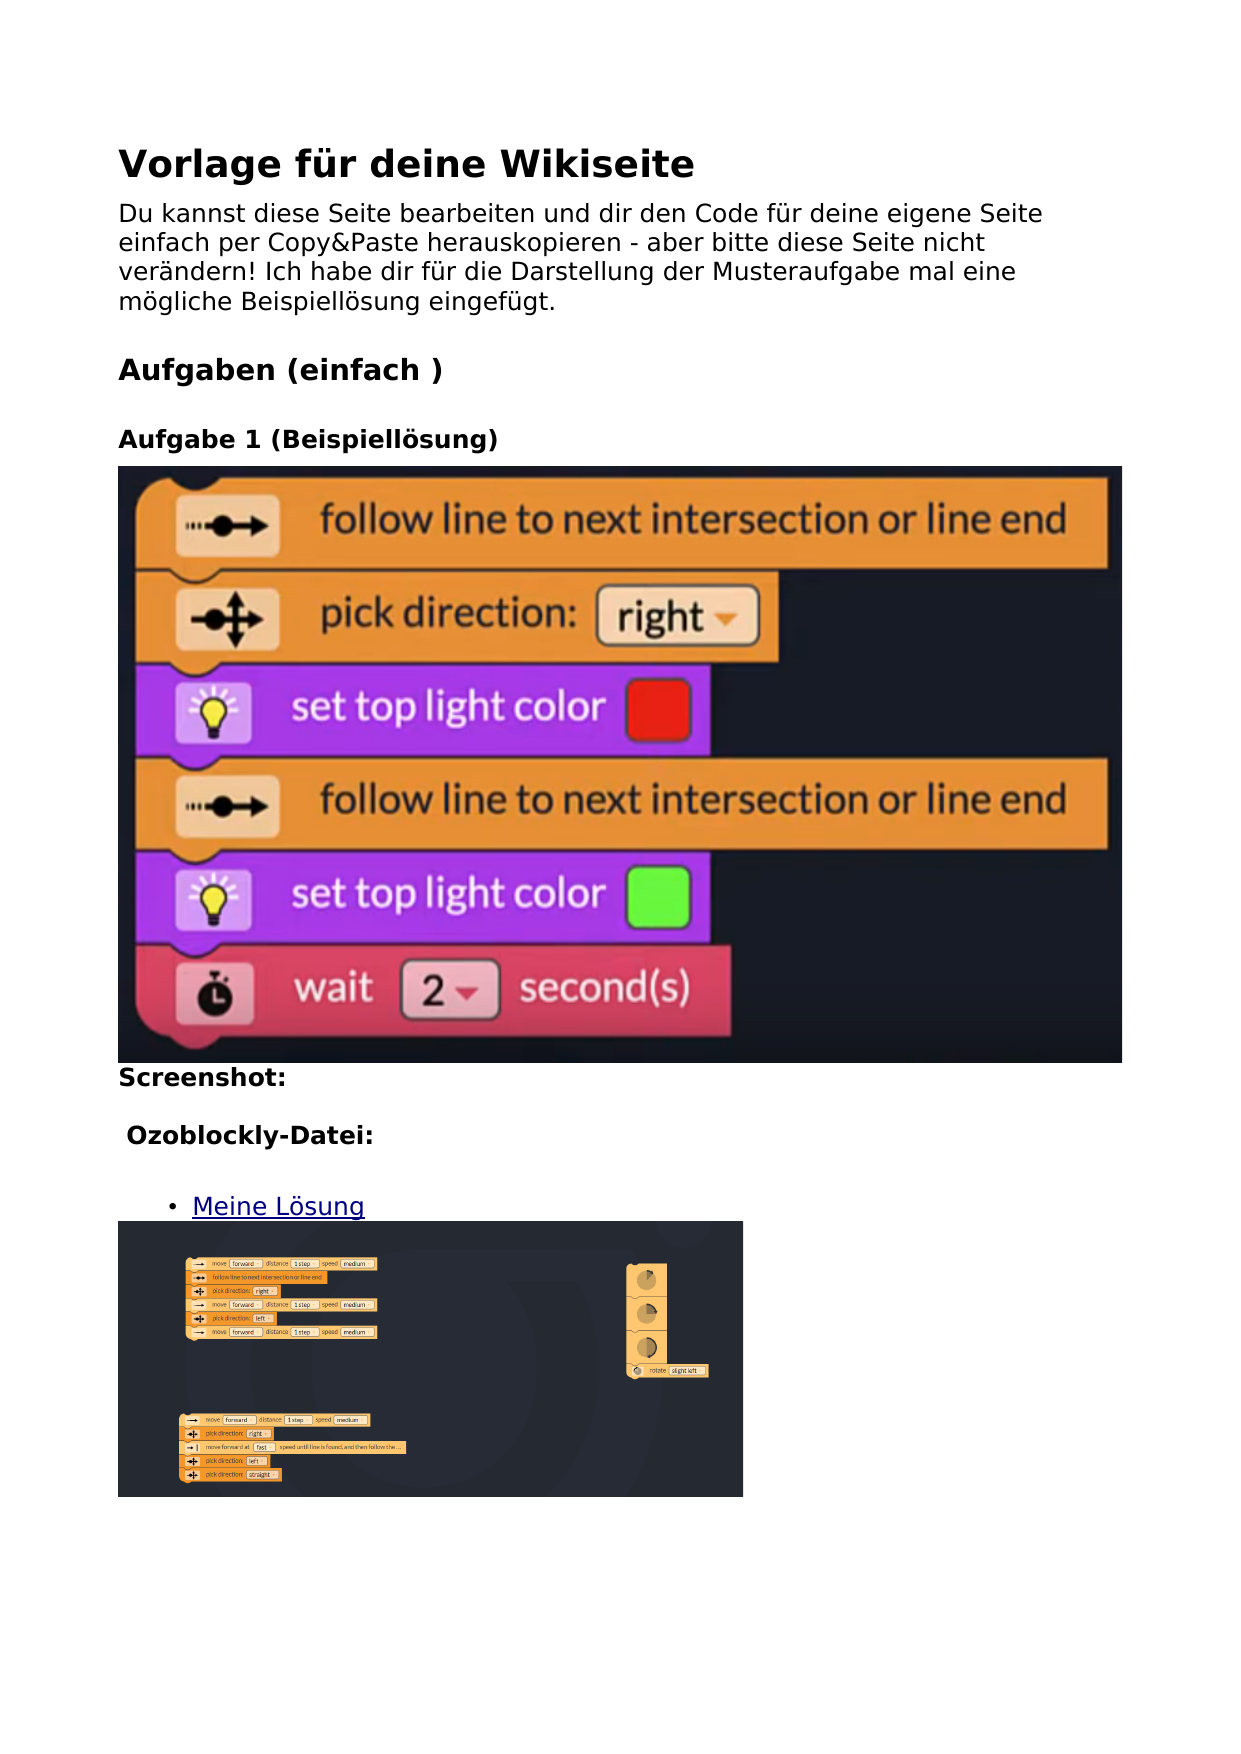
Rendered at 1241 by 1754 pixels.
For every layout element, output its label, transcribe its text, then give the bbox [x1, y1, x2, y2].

subtitle Aufgaben (einfach ) [118, 353, 1122, 387]
text Screenshot: Ozoblockly-Datei: [118, 1063, 1122, 1150]
picture [118, 466, 1123, 1063]
subtitle Aufgabe 1 (Beispiellösung) [118, 425, 1122, 454]
list Meine Lösung [177, 1192, 1122, 1221]
subtitle Vorlage für deine Wikiseite [118, 143, 1122, 187]
text Du kannst diese Seite bearbeiten und dir den Code für deine eigene Seite einfach per Copy&Paste herauskopieren - aber bitte diese Seite nicht verändern! Ich habe dir für die Darstellung der Musteraufgabe mal eine mögliche Beispiellösung eingefügt. [118, 199, 1122, 316]
picture [118, 1221, 744, 1497]
